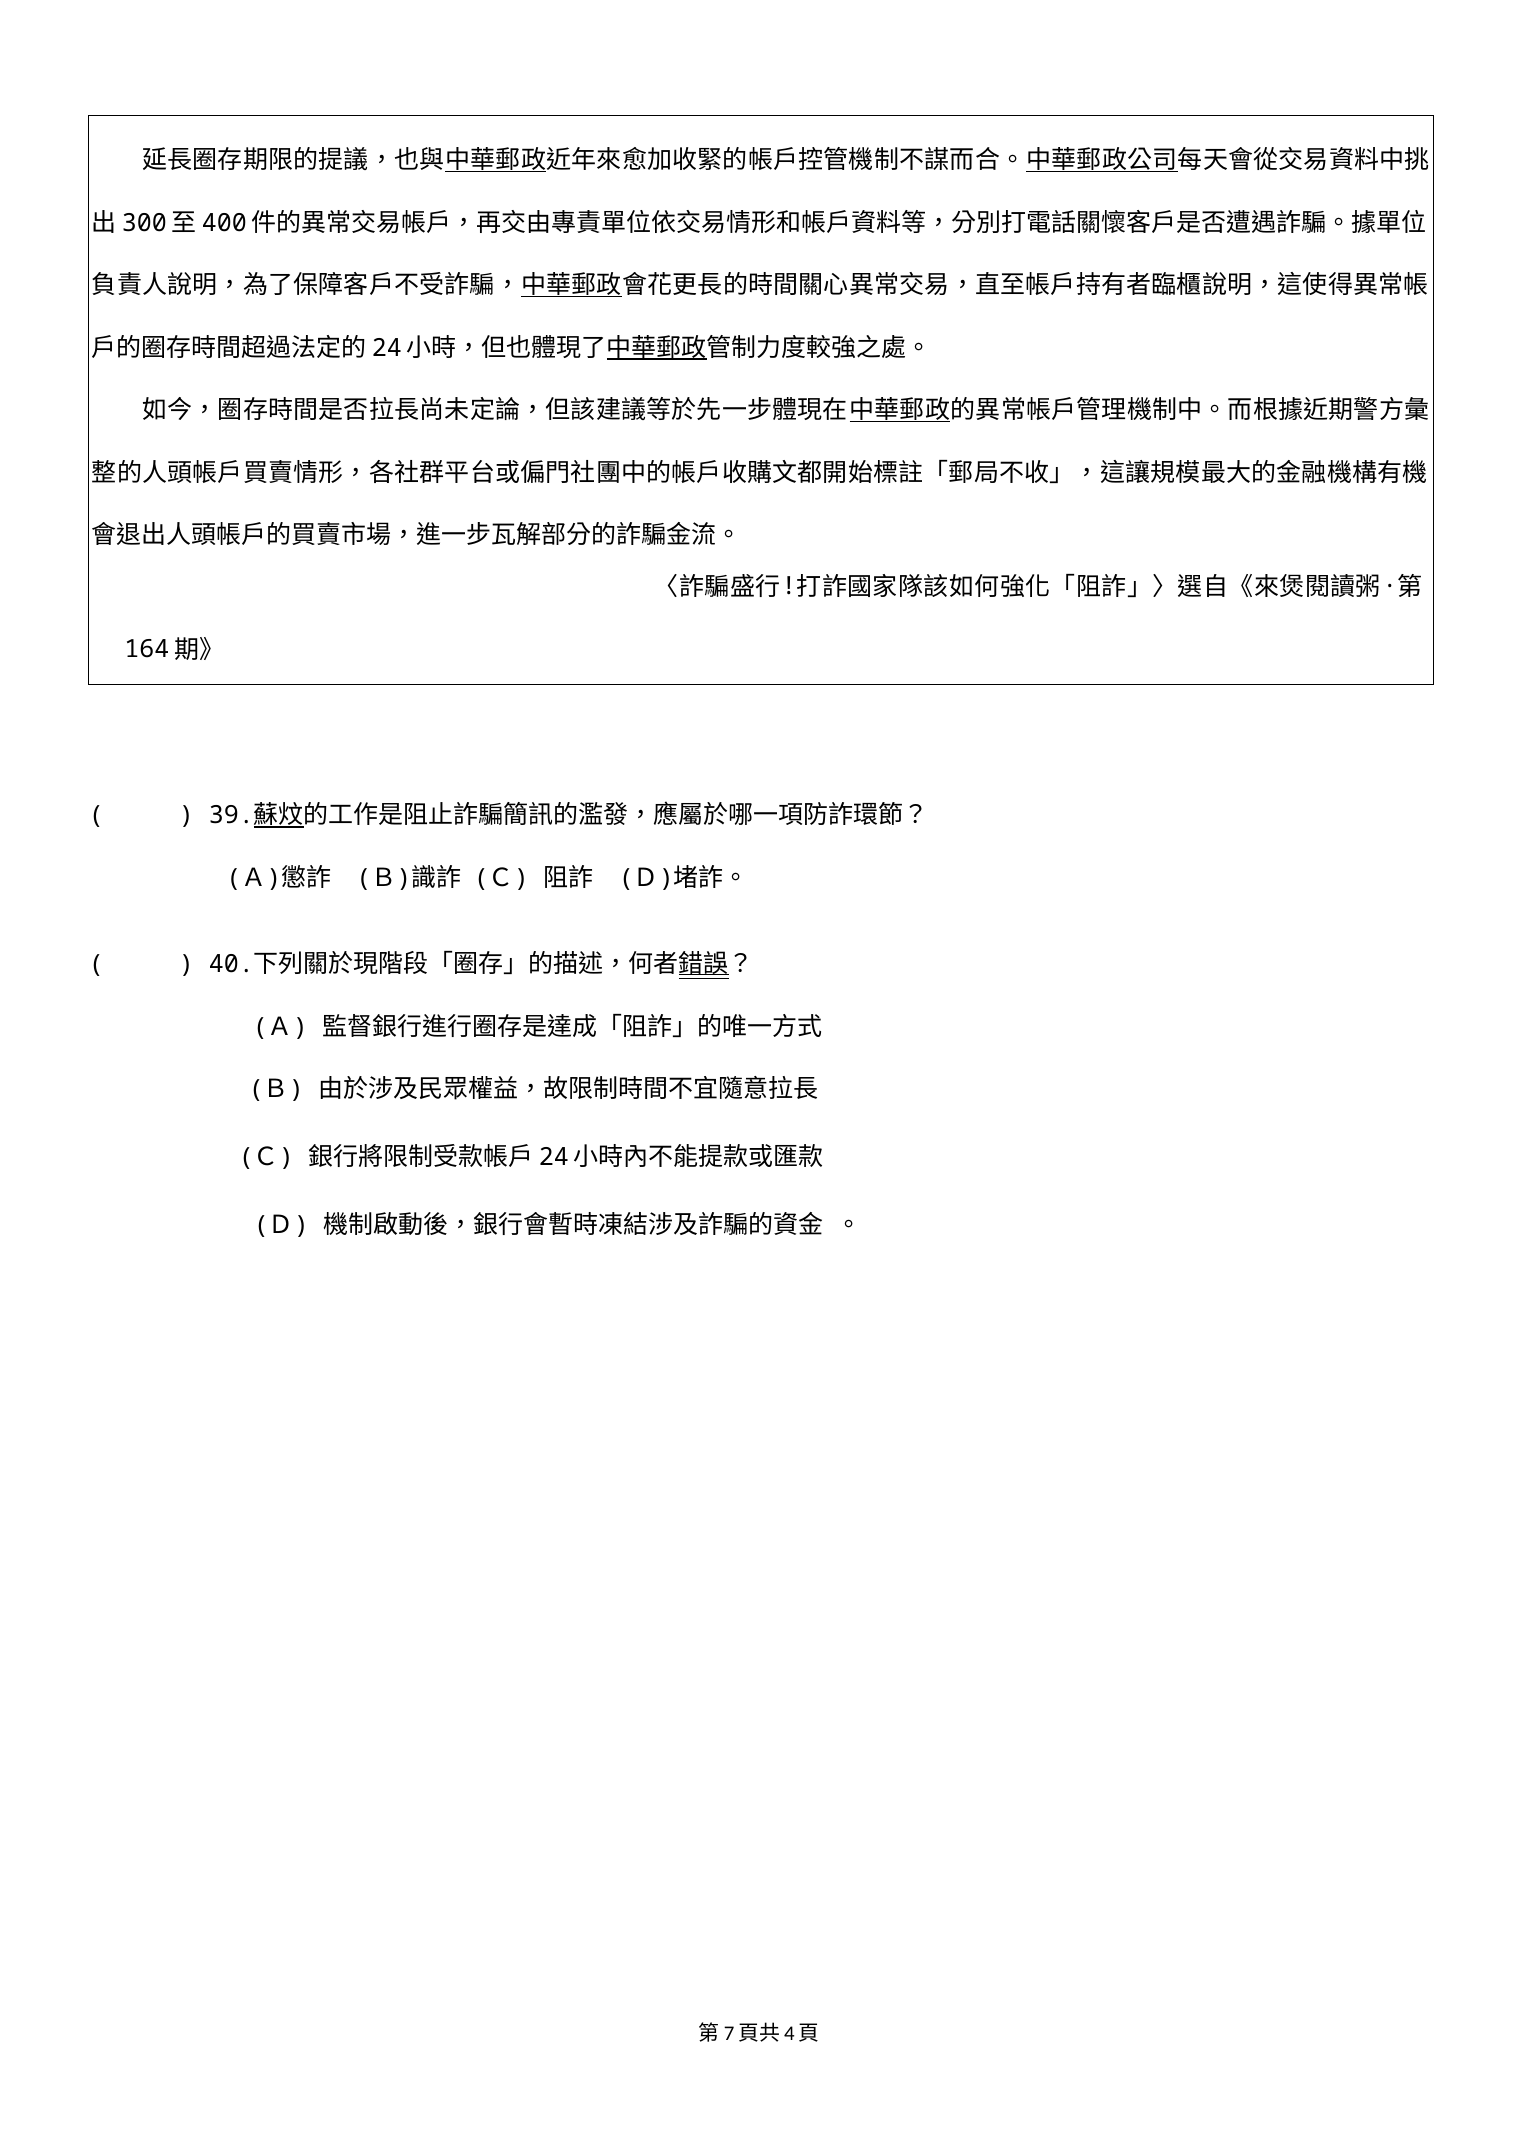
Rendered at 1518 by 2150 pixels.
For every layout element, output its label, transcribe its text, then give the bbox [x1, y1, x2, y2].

table_header 延長圈存期限的提議，也與中華郵政近年來愈加收緊的帳戶控管機制不謀而合。中華郵政公司每天會從交易資料中挑出300至400件的異常交易帳戶，再交由專責單位依交易情形和帳戶資料等，分別打電話關懷客戶是否遭遇詐騙。據單位負責人說明，為了保障客戶不受詐騙，中華郵政會花更長的時間關心異常交易，直至帳戶持有者臨櫃說明，這使得異常帳戶的圈存時間超過法定的24小時，但也體現了中華郵政管制力度較強之處。 如今，圈存時間是否拉長尚未定論，但該建議等於先一步體現在中華郵政的異常帳戶管理機制中。而根據近期警方彙整的人頭帳戶買賣情形，各社群平台或偏門社團中的帳戶收購文都開始標註「郵局不收」，這讓規模最大的金融機構有機會退出人頭帳戶的買賣市場，進一步瓦解部分的詐騙金流。 〈詐騙盛行!打詐國家隊該如何強化「阻詐」〉選自《來煲閱讀粥·第164期》 [89, 116, 1433, 684]
text ( ) 39.蘇炆的工作是阻止詐騙簡訊的濫發，應屬於哪一項防詐環節？ [89, 771, 1429, 834]
text (Ｃ) 銀行將限制受款帳戶24小時內不能提款或匯款 [114, 1113, 1429, 1175]
text (Ａ)懲詐 (Ｂ)識詐 (Ｃ) 阻詐 (Ｄ)堵詐。 [114, 834, 1429, 896]
text ( ) 40.下列關於現階段「圈存」的描述，何者錯誤？ (Ａ) 監督銀行進行圈存是達成「阻詐」的唯一方式 [89, 920, 1429, 1045]
text (Ｂ) 由於涉及民眾權益，故限制時間不宜隨意拉長 [114, 1045, 1429, 1108]
text (Ｄ) 機制啟動後，銀行會暫時凍結涉及詐騙的資金 。 [114, 1181, 1429, 1243]
